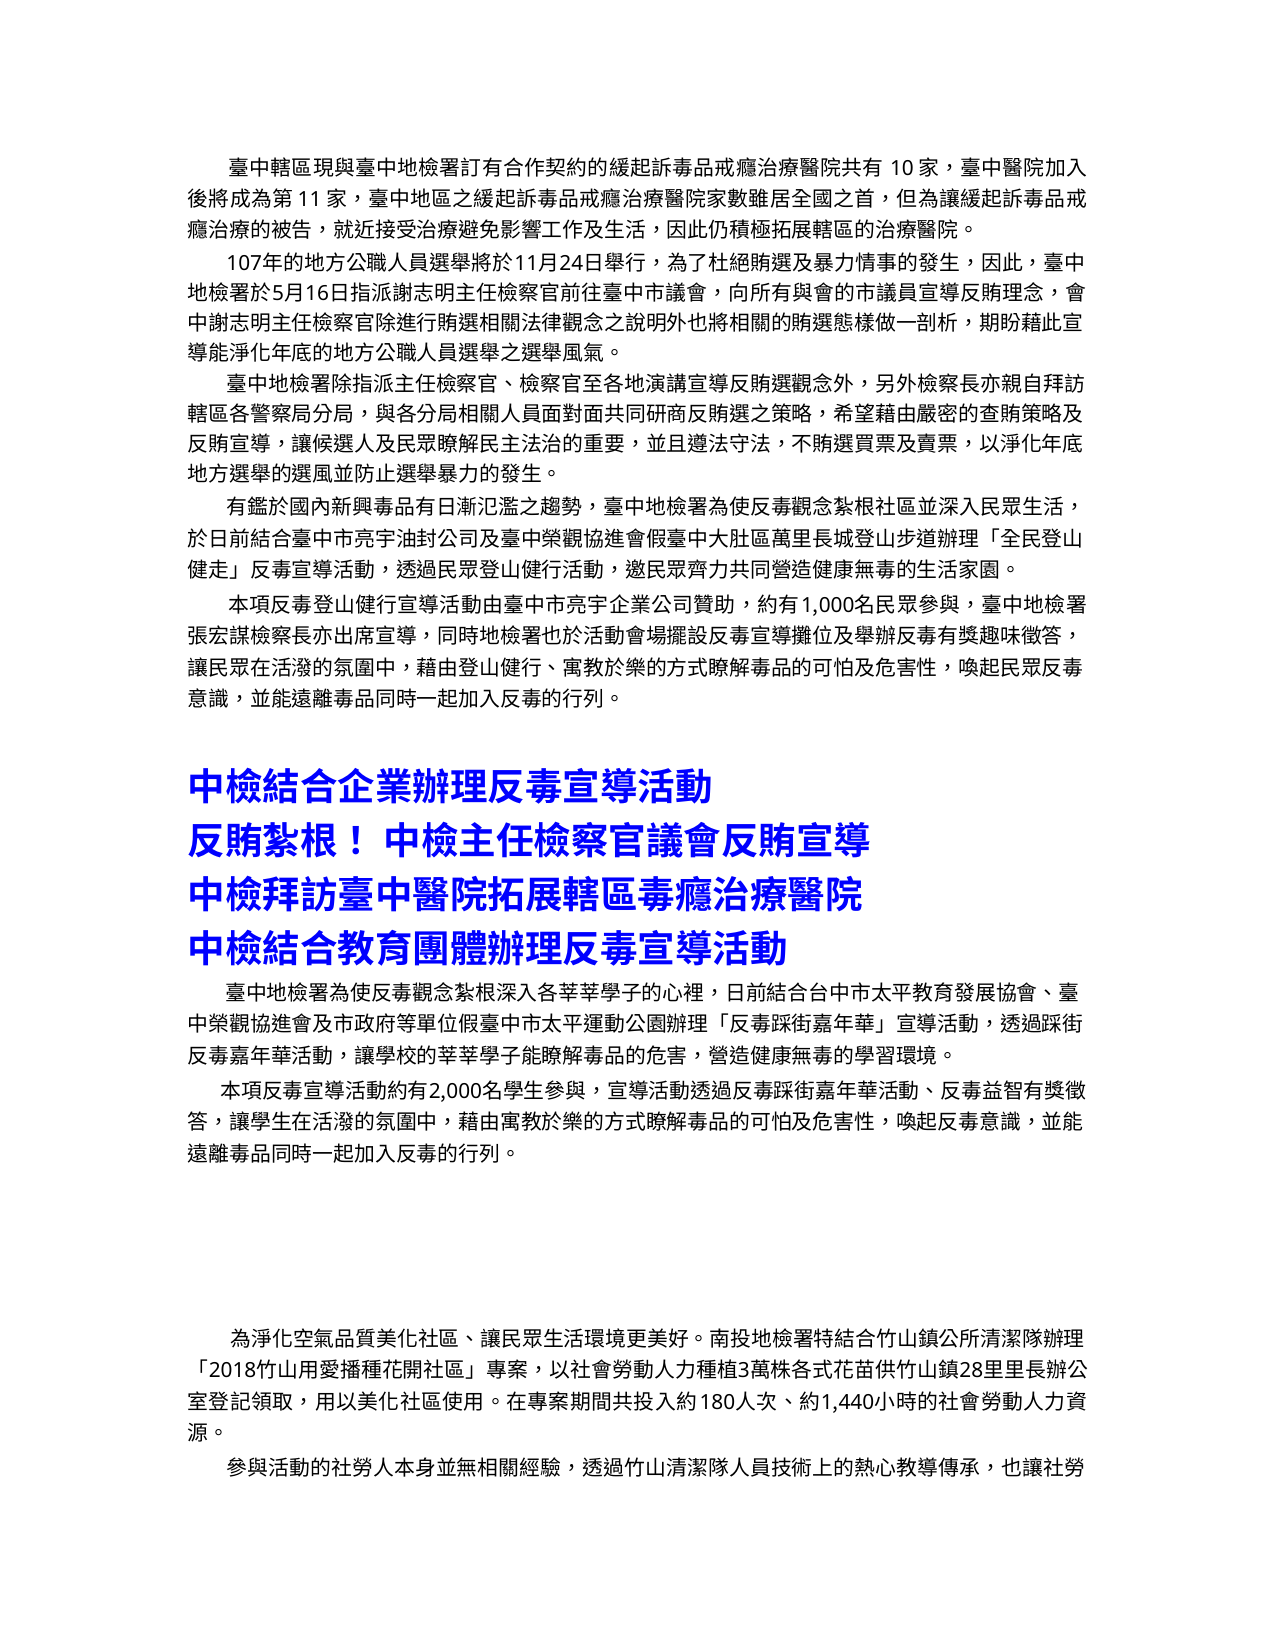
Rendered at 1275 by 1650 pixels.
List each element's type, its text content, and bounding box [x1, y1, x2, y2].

text 本項反毒宣導活動約有2,000名學生參與，宣導活動透過反毒踩街嘉年華活動、反毒益智有獎徵答，讓學生在活潑的氛圍中，藉由寓教於樂的方式瞭解毒品的可怕及危害性，喚起反毒意識，並能遠離毒品同時一起加入反毒的行列。 [187, 1073, 1087, 1167]
text 107年的地方公職人員選舉將於11月24日舉行，為了杜絕賄選及暴力情事的發生，因此，臺中地檢署於5月16日指派謝志明主任檢察官前往臺中市議會，向所有與會的市議員宣導反賄理念，會中謝志明主任檢察官除進行賄選相關法律觀念之說明外也將相關的賄選態樣做一剖析，期盼藉此宣導能淨化年底的地方公職人員選舉之選舉風氣。 [187, 246, 1087, 367]
text 臺中地檢署為使反毒觀念紮根深入各莘莘學子的心裡，日前結合台中市太平教育發展協會、臺中榮觀協進會及市政府等單位假臺中市太平運動公園辦理「反毒踩街嘉年華」宣導活動，透過踩街反毒嘉年華活動，讓學校的莘莘學子能瞭解毒品的危害，營造健康無毒的學習環境。 [187, 976, 1087, 1069]
text 中檢拜訪臺中醫院拓展轄區毒癮治療醫院 [187, 865, 1087, 919]
text 南投地檢署榮觀專業訓練 [187, 1211, 1087, 1265]
text 為淨化空氣品質美化社區、讓民眾生活環境更美好。南投地檢署特結合竹山鎮公所清潔隊辦理「2018竹山用愛播種花開社區」專案，以社會勞動人力種植3萬株各式花苗供竹山鎮28里里長辦公室登記領取，用以美化社區使用。在專案期間共投入約180人次、約1,440小時的社會勞動人力資源。 [187, 1322, 1087, 1447]
text 南投地檢署結合竹山清潔隊「用心播種花開社區」專案 [187, 1265, 1087, 1319]
text 臺中地檢署除指派主任檢察官、檢察官至各地演講宣導反賄選觀念外，另外檢察長亦親自拜訪轄區各警察局分局，與各分局相關人員面對面共同研商反賄選之策略，希望藉由嚴密的查賄策略及反賄宣導，讓候選人及民眾瞭解民主法治的重要，並且遵法守法，不賄選買票及賣票，以淨化年底地方選舉的選風並防止選舉暴力的發生。 [187, 367, 1087, 488]
text 反賄紮根！ 中檢主任檢察官議會反賄宣導 [187, 811, 1087, 865]
text 臺中高分檢蒞臨投檢督核社勞、性侵、採尿業務 [187, 1169, 1087, 1211]
text 苗栗「五月馨情」母親節監所關懷 [187, 715, 1087, 756]
text 中檢結合教育團體辦理反毒宣導活動 [187, 919, 1087, 973]
text 本項反毒登山健行宣導活動由臺中市亮宇企業公司贊助，約有1,000名民眾參與，臺中地檢署張宏謀檢察長亦出席宣導，同時地檢署也於活動會場擺設反毒宣導攤位及舉辦反毒有獎趣味徵答，讓民眾在活潑的氛圍中，藉由登山健行、寓教於樂的方式瞭解毒品的可怕及危害性，喚起民眾反毒意識，並能遠離毒品同時一起加入反毒的行列。 [187, 588, 1087, 713]
text 參與活動的社勞人本身並無相關經驗，透過竹山清潔隊人員技術上的熱心教導傳承，也讓社勞 [187, 1451, 1087, 1482]
text 中檢結合企業辦理反毒宣導活動 [187, 756, 1087, 811]
text 臺中轄區現與臺中地檢署訂有合作契約的緩起訴毒品戒癮治療醫院共有10家，臺中醫院加入後將成為第11家，臺中地區之緩起訴毒品戒癮治療醫院家數雖居全國之首，但為讓緩起訴毒品戒癮治療的被告，就近接受治療避免影響工作及生活，因此仍積極拓展轄區的治療醫院。 [187, 150, 1087, 244]
text 有鑑於國內新興毒品有日漸氾濫之趨勢，臺中地檢署為使反毒觀念紮根社區並深入民眾生活，於日前結合臺中市亮宇油封公司及臺中榮觀協進會假臺中大肚區萬里長城登山步道辦理「全民登山健走」反毒宣導活動，透過民眾登山健行活動，邀民眾齊力共同營造健康無毒的生活家園。 [187, 490, 1087, 583]
